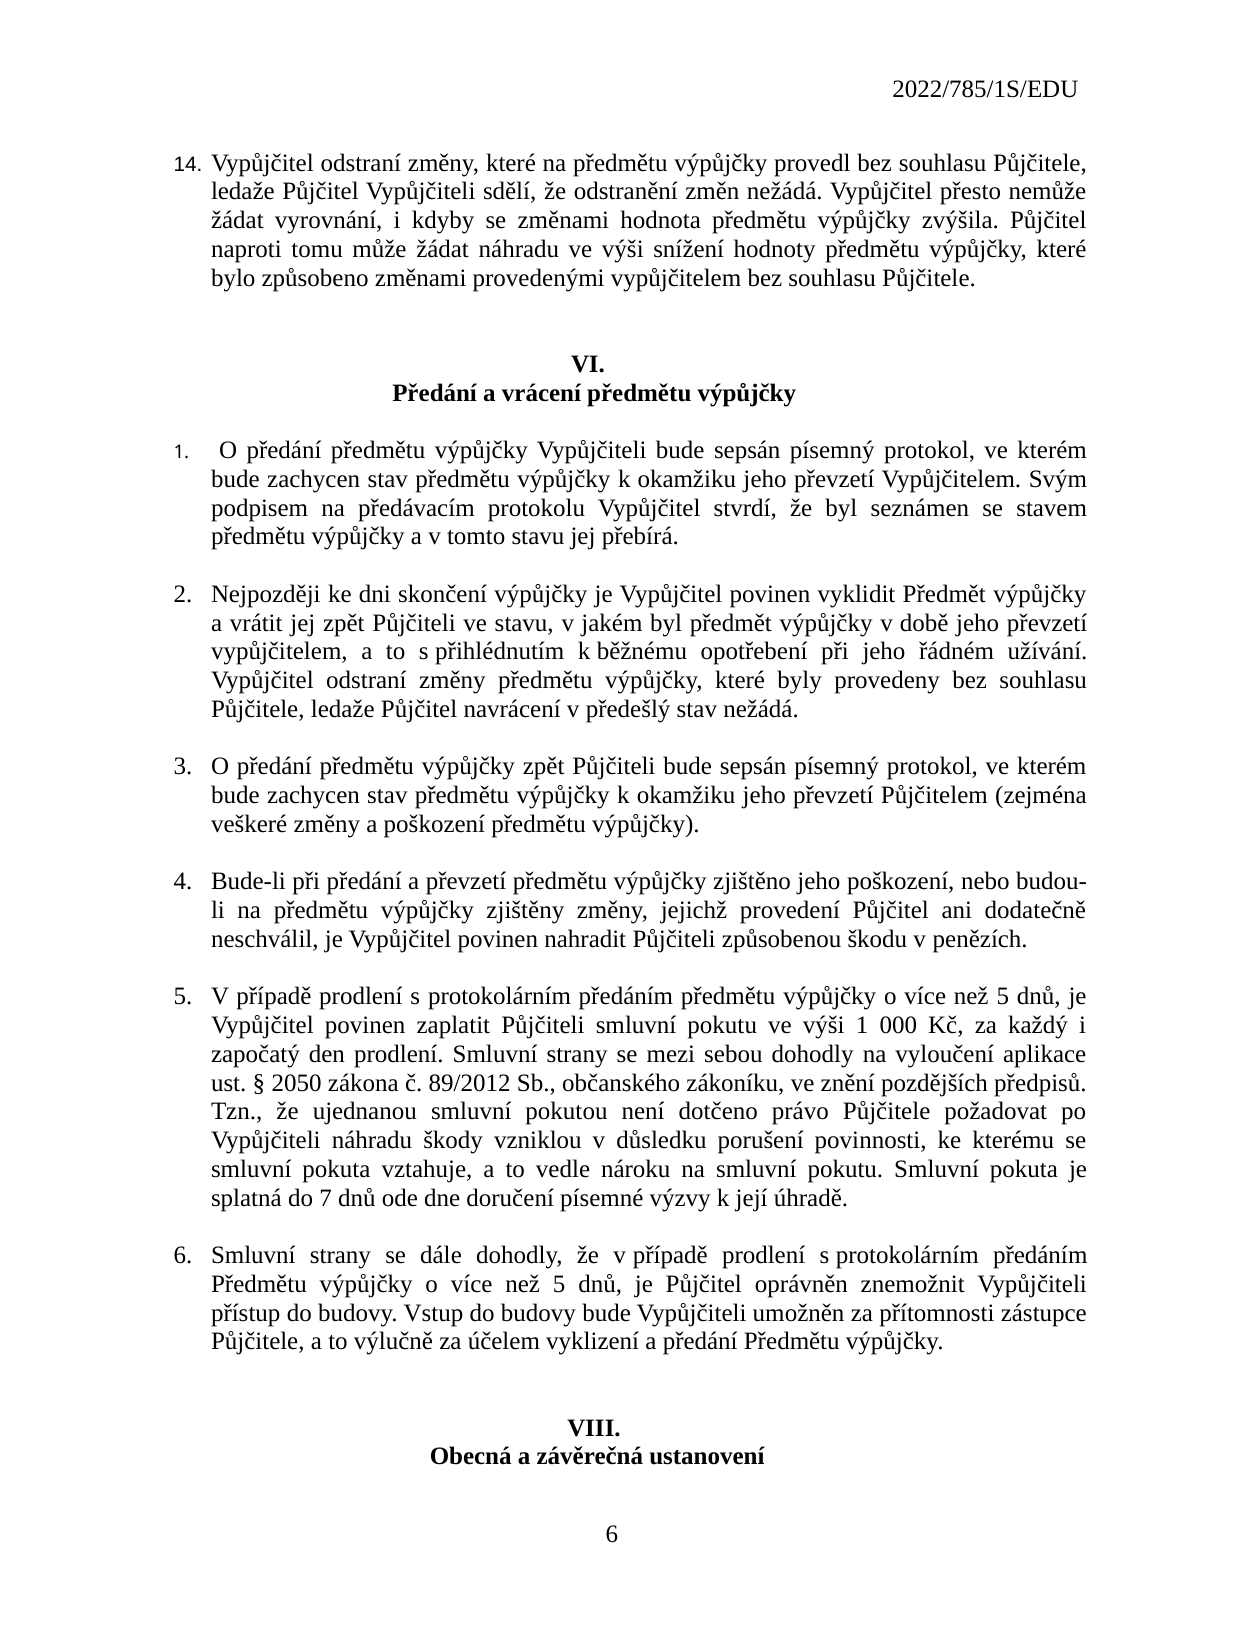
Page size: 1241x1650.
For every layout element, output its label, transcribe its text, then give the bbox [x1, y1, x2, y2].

text VI. [571, 349, 1087, 378]
list Bude-li při předání a převzetí předmětu výpůjčky zjištěno jeho poškození, nebo budou-li na předmětu výpůjčky zjištěny změny, jejichž provedení Půjčitel ani dodatečně neschválil, je Vypůjčitel povinen nahradit Půjčiteli způsobenou škodu v penězích. [173, 866, 1087, 953]
text Obecná a závěrečná ustanovení [136, 1441, 1087, 1470]
text VIII. [136, 1413, 1087, 1441]
list O předání předmětu výpůjčky Vypůjčiteli bude sepsán písemný protokol, ve kterém bude zachycen stav předmětu výpůjčky k okamžiku jeho převzetí Vypůjčitelem. Svým podpisem na předávacím protokolu Vypůjčitel stvrdí, že byl seznámen se stavem předmětu výpůjčky a v tomto stavu jej přebírá. [173, 435, 1087, 550]
list Vypůjčitel odstraní změny, které na předmětu výpůjčky provedl bez souhlasu Půjčitele, ledaže Půjčitel Vypůjčiteli sdělí, že odstranění změn nežádá. Vypůjčitel přesto nemůže žádat vyrovnání, i kdyby se změnami hodnota předmětu výpůjčky zvýšila. Půjčitel naproti tomu může žádat náhradu ve výši snížení hodnoty předmětu výpůjčky, které bylo způsobeno změnami provedenými vypůjčitelem bez souhlasu Půjčitele. [173, 148, 1087, 291]
list Smluvní strany se dále dohodly, že v případě prodlení s protokolárním předáním Předmětu výpůjčky o více než 5 dnů, je Půjčitel oprávněn znemožnit Vypůjčiteli přístup do budovy. Vstup do budovy bude Vypůjčiteli umožněn za přítomnosti zástupce Půjčitele, a to výlučně za účelem vyklizení a předání Předmětu výpůjčky. [173, 1240, 1087, 1355]
list O předání předmětu výpůjčky zpět Půjčiteli bude sepsán písemný protokol, ve kterém bude zachycen stav předmětu výpůjčky k okamžiku jeho převzetí Půjčitelem (zejména veškeré změny a poškození předmětu výpůjčky). [173, 751, 1087, 838]
text Předání a vrácení předmětu výpůjčky [136, 378, 1087, 406]
list V případě prodlení s protokolárním předáním předmětu výpůjčky o více než 5 dnů, je Vypůjčitel povinen zaplatit Půjčiteli smluvní pokutu ve výši 1 000 Kč, za každý i započatý den prodlení. Smluvní strany se mezi sebou dohodly na vyloučení aplikace ust. § 2050 zákona č. 89/2012 Sb., občanského zákoníku, ve znění pozdějších předpisů. Tzn., že ujednanou smluvní pokutou není dotčeno právo Půjčitele požadovat po Vypůjčiteli náhradu škody vzniklou v důsledku porušení povinnosti, ke kterému se smluvní pokuta vztahuje, a to vedle nároku na smluvní pokutu. Smluvní pokuta je splatná do 7 dnů ode dne doručení písemné výzvy k její úhradě. [173, 981, 1087, 1211]
list Nejpozději ke dni skončení výpůjčky je Vypůjčitel povinen vyklidit Předmět výpůjčky a vrátit jej zpět Půjčiteli ve stavu, v jakém byl předmět výpůjčky v době jeho převzetí vypůjčitelem, a to s přihlédnutím k běžnému opotřebení při jeho řádném užívání. Vypůjčitel odstraní změny předmětu výpůjčky, které byly provedeny bez souhlasu Půjčitele, ledaže Půjčitel navrácení v předešlý stav nežádá. [173, 579, 1087, 723]
